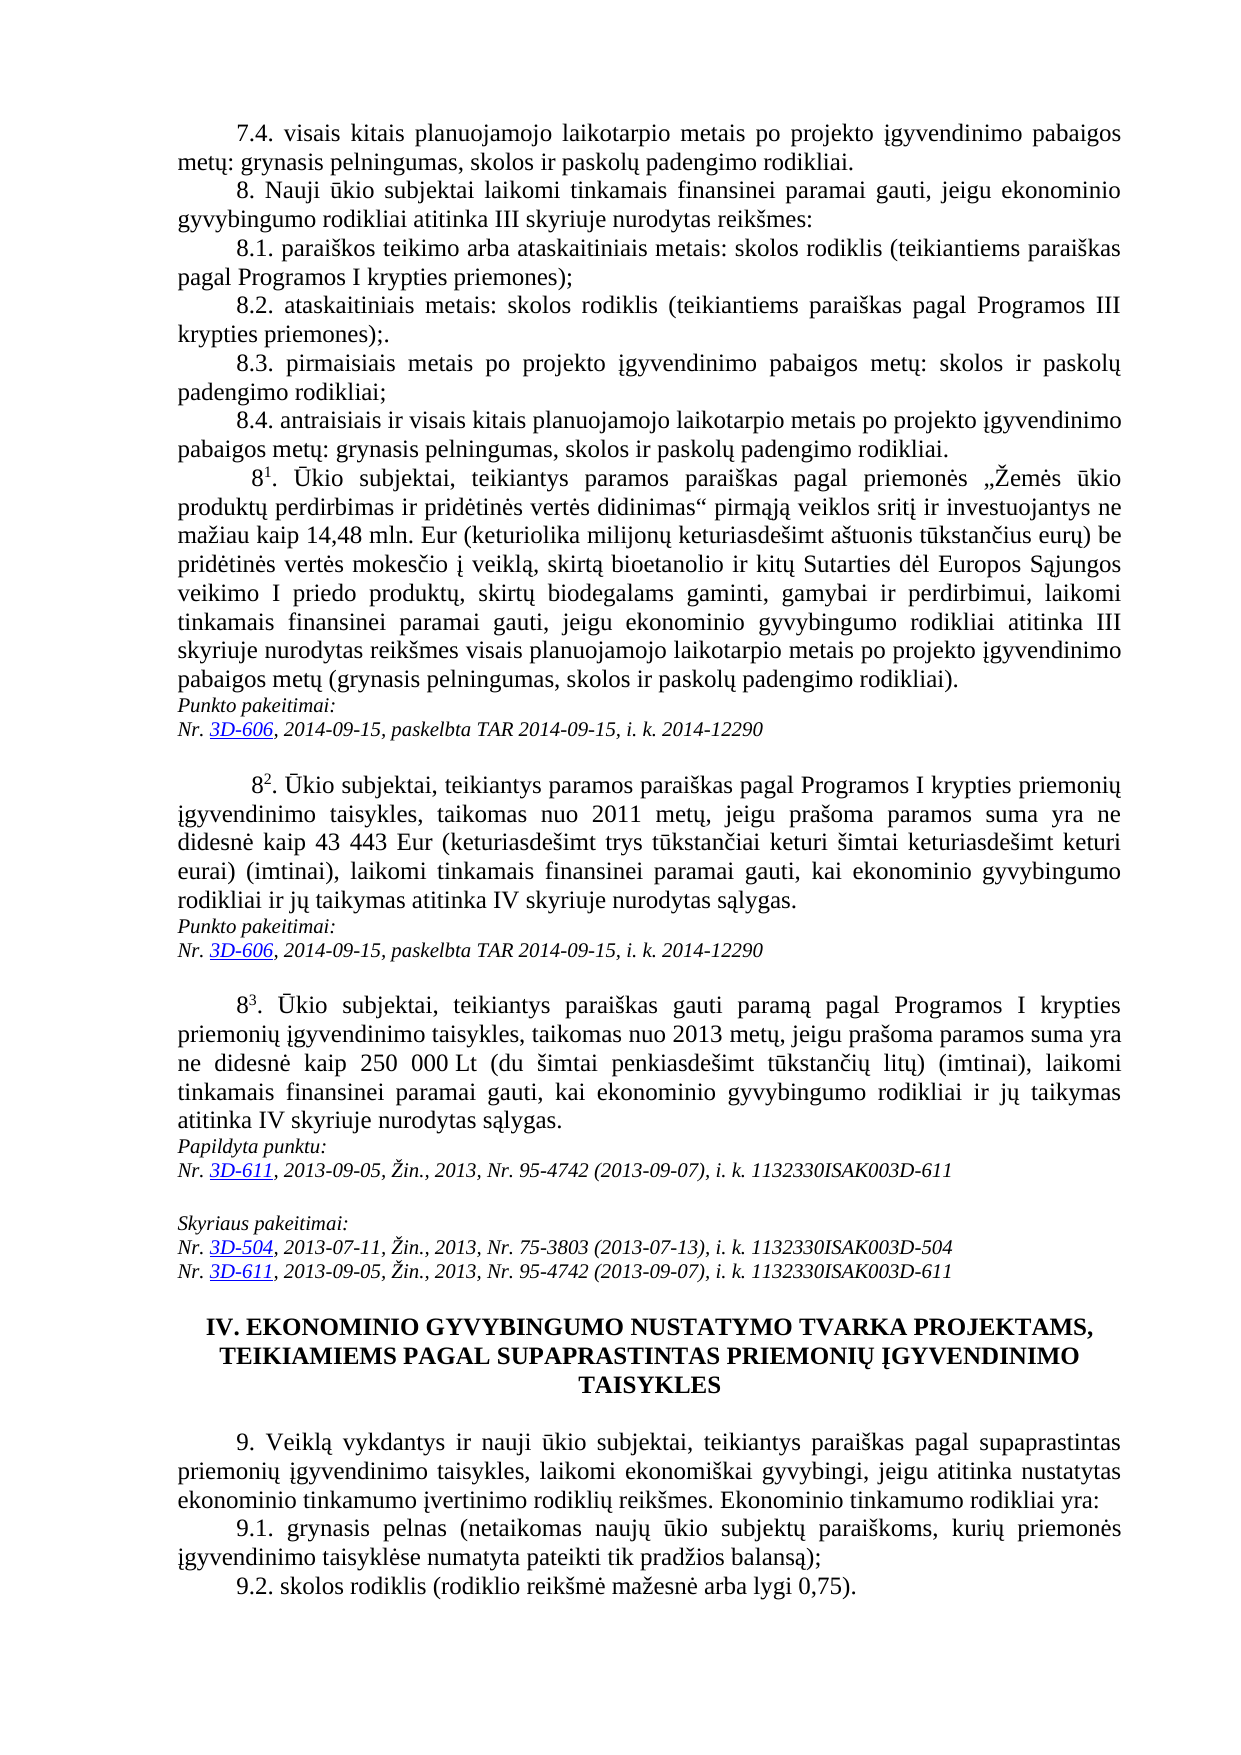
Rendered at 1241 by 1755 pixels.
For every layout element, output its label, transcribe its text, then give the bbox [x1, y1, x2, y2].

text Skyriaus pakeitimai: [177, 1211, 1122, 1235]
text 82. Ūkio subjektai, teikiantys paramos paraiškas pagal Programos I krypties priemonių įgyvendinimo taisykles, taikomas nuo 2011 metų, jeigu prašoma paramos suma yra ne didesnė kaip 43 443 Eur (keturiasdešimt trys tūkstančiai keturi šimtai keturiasdešimt keturi eurai) (imtinai), laikomi tinkamais finansinei paramai gauti, kai ekonominio gyvybingumo rodikliai ir jų taikymas atitinka IV skyriuje nurodytas sąlygas. [177, 770, 1122, 914]
text 8.3. pirmaisiais metais po projekto įgyvendinimo pabaigos metų: skolos ir paskolų padengimo rodikliai; [177, 348, 1122, 406]
text 9.1. grynasis pelnas (netaikomas naujų ūkio subjektų paraiškoms, kurių priemonės įgyvendinimo taisyklėse numatyta pateikti tik pradžios balansą); [177, 1513, 1122, 1571]
text Nr. 3D-611, 2013-09-05, Žin., 2013, Nr. 95-4742 (2013-09-07), i. k. 1132330ISAK003D-611 [177, 1259, 1122, 1283]
text 83. Ūkio subjektai, teikiantys paraiškas gauti paramą pagal Programos I krypties priemonių įgyvendinimo taisykles, taikomas nuo 2013 metų, jeigu prašoma paramos suma yra ne didesnė kaip 250 000 Lt (du šimtai penkiasdešimt tūkstančių litų) (imtinai), laikomi tinkamais finansinei paramai gauti, kai ekonominio gyvybingumo rodikliai ir jų taikymas atitinka IV skyriuje nurodytas sąlygas. [177, 991, 1122, 1134]
text 9. Veiklą vykdantys ir nauji ūkio subjektai, teikiantys paraiškas pagal supaprastintas priemonių įgyvendinimo taisykles, laikomi ekonomiškai gyvybingi, jeigu atitinka nustatytas ekonominio tinkamumo įvertinimo rodiklių reikšmes. Ekonominio tinkamumo rodikliai yra: [177, 1427, 1122, 1513]
text Nr. 3D-606, 2014-09-15, paskelbta TAR 2014-09-15, i. k. 2014-12290 [177, 938, 1122, 962]
text Nr. 3D-606, 2014-09-15, paskelbta TAR 2014-09-15, i. k. 2014-12290 [177, 717, 1122, 741]
text IV. EKONOMINIO GYVYBINGUMO NUSTATYMO TVARKA PROJEKTAMS, TEIKIAMIEMS PAGAL SUPAPRASTINTAS PRIEMONIŲ ĮGYVENDINIMO TAISYKLES [177, 1312, 1122, 1398]
text Punkto pakeitimai: [177, 693, 1122, 717]
text 8.1. paraiškos teikimo arba ataskaitiniais metais: skolos rodiklis (teikiantiems paraiškas pagal Programos I krypties priemones); [177, 233, 1122, 291]
text Nr. 3D-504, 2013-07-11, Žin., 2013, Nr. 75-3803 (2013-07-13), i. k. 1132330ISAK003D-504 [177, 1235, 1122, 1259]
text 8.2. ataskaitiniais metais: skolos rodiklis (teikiantiems paraiškas pagal Programos III krypties priemones);. [177, 291, 1122, 348]
text 81. Ūkio subjektai, teikiantys paramos paraiškas pagal priemonės „Žemės ūkio produktų perdirbimas ir pridėtinės vertės didinimas“ pirmąją veiklos sritį ir investuojantys ne mažiau kaip 14,48 mln. Eur (keturiolika milijonų keturiasdešimt aštuonis tūkstančius eurų) be pridėtinės vertės mokesčio į veiklą, skirtą bioetanolio ir kitų Sutarties dėl Europos Sąjungos veikimo I priedo produktų, skirtų biodegalams gaminti, gamybai ir perdirbimui, laikomi tinkamais finansinei paramai gauti, jeigu ekonominio gyvybingumo rodikliai atitinka III skyriuje nurodytas reikšmes visais planuojamojo laikotarpio metais po projekto įgyvendinimo pabaigos metų (grynasis pelningumas, skolos ir paskolų padengimo rodikliai). [177, 463, 1122, 693]
text 9.2. skolos rodiklis (rodiklio reikšmė mažesnė arba lygi 0,75). [177, 1571, 1122, 1600]
text 7.4. visais kitais planuojamojo laikotarpio metais po projekto įgyvendinimo pabaigos metų: grynasis pelningumas, skolos ir paskolų padengimo rodikliai. [177, 118, 1122, 176]
text Papildyta punktu: [177, 1134, 1122, 1158]
text Nr. 3D-611, 2013-09-05, Žin., 2013, Nr. 95-4742 (2013-09-07), i. k. 1132330ISAK003D-611 [177, 1158, 1122, 1182]
text 8. Nauji ūkio subjektai laikomi tinkamais finansinei paramai gauti, jeigu ekonominio gyvybingumo rodikliai atitinka III skyriuje nurodytas reikšmes: [177, 176, 1122, 233]
text 8.4. antraisiais ir visais kitais planuojamojo laikotarpio metais po projekto įgyvendinimo pabaigos metų: grynasis pelningumas, skolos ir paskolų padengimo rodikliai. [177, 406, 1122, 463]
text Punkto pakeitimai: [177, 914, 1122, 938]
